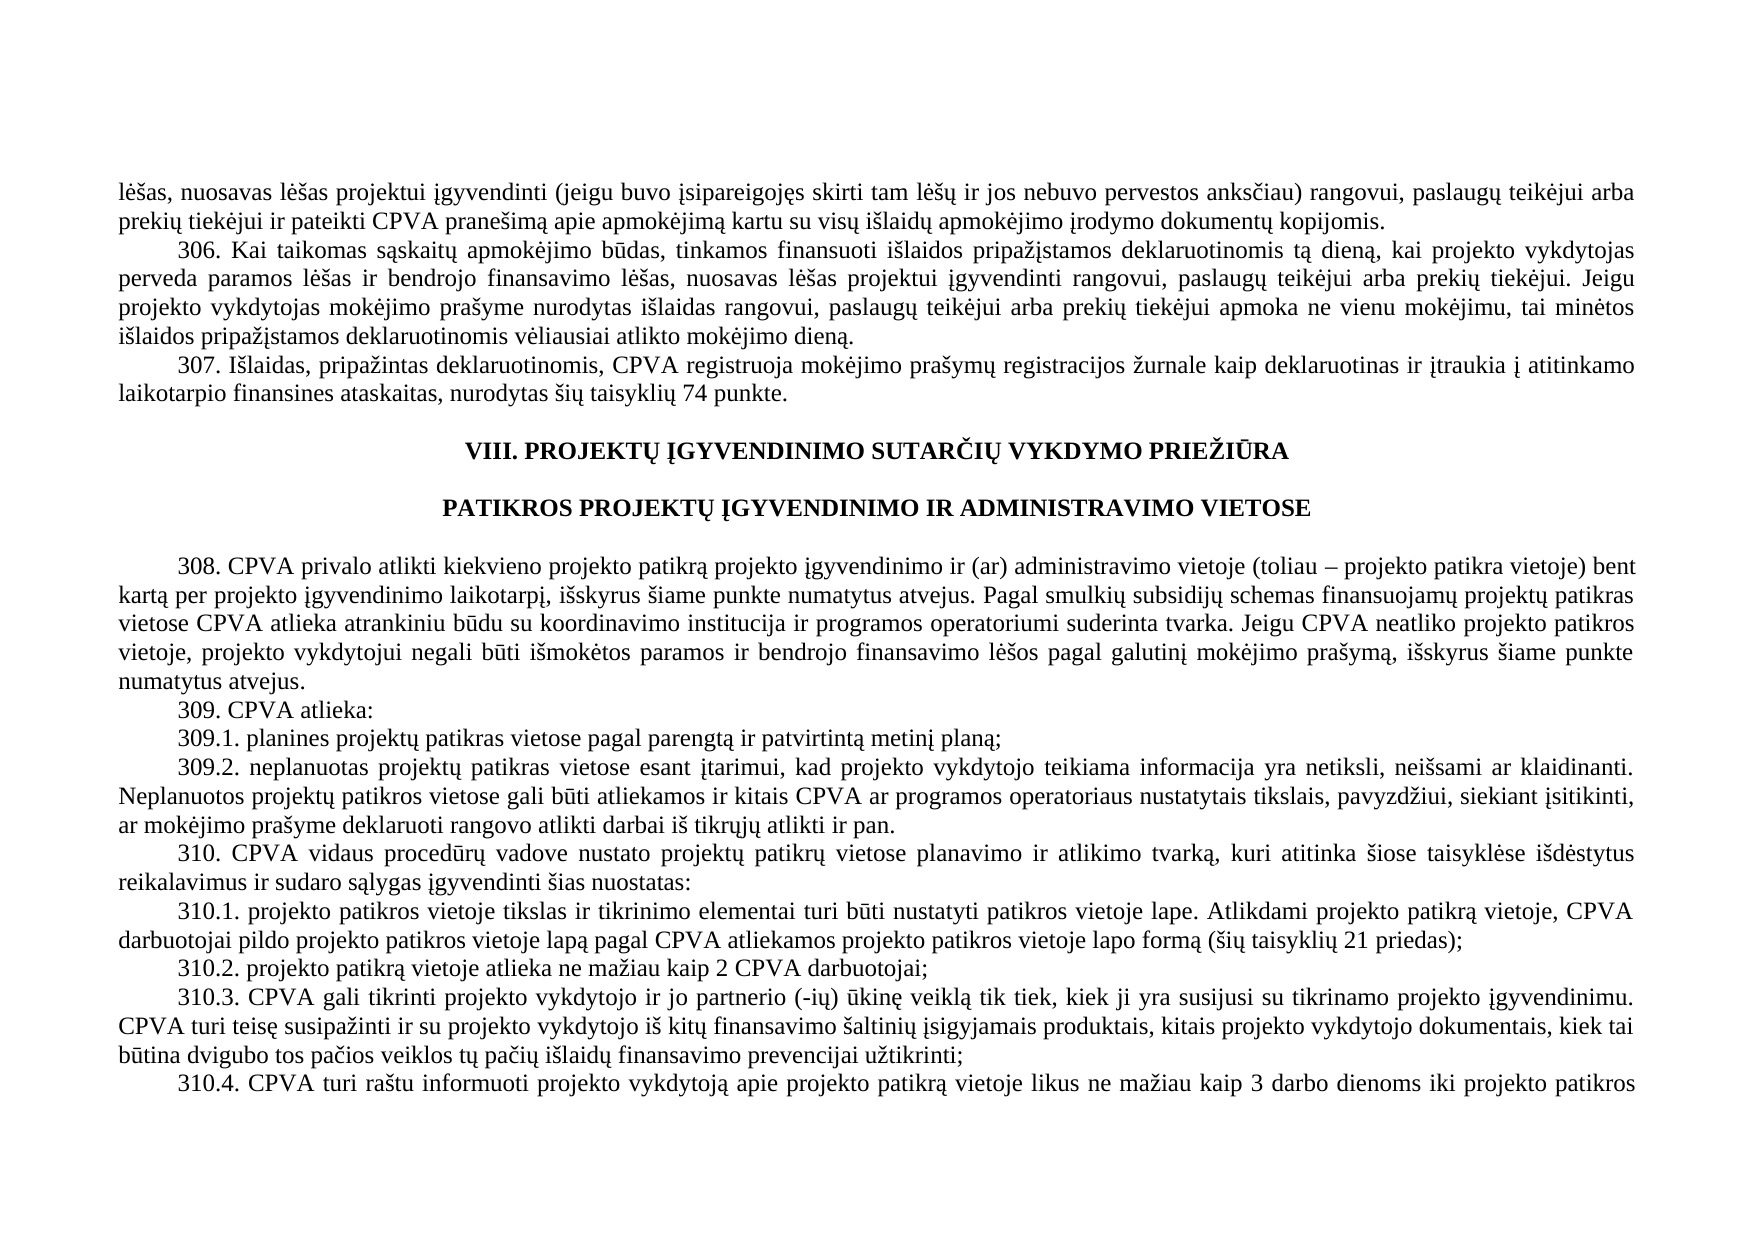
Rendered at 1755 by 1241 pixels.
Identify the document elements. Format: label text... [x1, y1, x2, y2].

text 310. CPVA vidaus procedūrų vadove nustato projektų patikrų vietose planavimo ir atlikimo tvarką, kuri atitinka šiose taisyklėse išdėstytus reikalavimus ir sudaro sąlygas įgyvendinti šias nuostatas: [118, 838, 1636, 896]
text 307. Išlaidas, pripažintas deklaruotinomis, CPVA registruoja mokėjimo prašymų registracijos žurnale kaip deklaruotinas ir įtraukia į atitinkamo laikotarpio finansines ataskaitas, nurodytas šių taisyklių 74 punkte. [118, 350, 1636, 407]
text 310.2. projekto patikrą vietoje atlieka ne mažiau kaip 2 CPVA darbuotojai; [118, 953, 1636, 982]
text 309. CPVA atlieka: [118, 695, 1636, 723]
text PATIKROS PROJEKTŲ ĮGYVENDINIMO IR ADMINISTRAVIMO VIETOSE [118, 493, 1636, 522]
text 308. CPVA privalo atlikti kiekvieno projekto patikrą projekto įgyvendinimo ir (ar) administravimo vietoje (toliau – projekto patikra vietoje) bent kartą per projekto įgyvendinimo laikotarpį, išskyrus šiame punkte numatytus atvejus. Pagal smulkių subsidijų schemas finansuojamų projektų patikras vietose CPVA atlieka atrankiniu būdu su koordinavimo institucija ir programos operatoriumi suderinta tvarka. Jeigu CPVA neatliko projekto patikros vietoje, projekto vykdytojui negali būti išmokėtos paramos ir bendrojo finansavimo lėšos pagal galutinį mokėjimo prašymą, išskyrus šiame punkte numatytus atvejus. [118, 551, 1636, 695]
text 310.1. projekto patikros vietoje tikslas ir tikrinimo elementai turi būti nustatyti patikros vietoje lape. Atlikdami projekto patikrą vietoje, CPVA darbuotojai pildo projekto patikros vietoje lapą pagal CPVA atliekamos projekto patikros vietoje lapo formą (šių taisyklių 21 priedas); [118, 896, 1636, 953]
text 309.2. neplanuotas projektų patikras vietose esant įtarimui, kad projekto vykdytojo teikiama informacija yra netiksli, neišsami ar klaidinanti. Neplanuotos projektų patikros vietose gali būti atliekamos ir kitais CPVA ar programos operatoriaus nustatytais tikslais, pavyzdžiui, siekiant įsitikinti, ar mokėjimo prašyme deklaruoti rangovo atlikti darbai iš tikrųjų atlikti ir pan. [118, 752, 1636, 838]
text lėšas, nuosavas lėšas projektui įgyvendinti (jeigu buvo įsipareigojęs skirti tam lėšų ir jos nebuvo pervestos anksčiau) rangovui, paslaugų teikėjui arba prekių tiekėjui ir pateikti CPVA pranešimą apie apmokėjimą kartu su visų išlaidų apmokėjimo įrodymo dokumentų kopijomis. [118, 177, 1636, 235]
text VIII. PROJEKTŲ ĮGYVENDINIMO SUTARČIŲ VYKDYMO PRIEŽIŪRA [118, 436, 1636, 465]
text 309.1. planines projektų patikras vietose pagal parengtą ir patvirtintą metinį planą; [118, 723, 1636, 752]
text 306. Kai taikomas sąskaitų apmokėjimo būdas, tinkamos finansuoti išlaidos pripažįstamos deklaruotinomis tą dieną, kai projekto vykdytojas perveda paramos lėšas ir bendrojo finansavimo lėšas, nuosavas lėšas projektui įgyvendinti rangovui, paslaugų teikėjui arba prekių tiekėjui. Jeigu projekto vykdytojas mokėjimo prašyme nurodytas išlaidas rangovui, paslaugų teikėjui arba prekių tiekėjui apmoka ne vienu mokėjimu, tai minėtos išlaidos pripažįstamos deklaruotinomis vėliausiai atlikto mokėjimo dieną. [118, 235, 1636, 350]
text 310.3. CPVA gali tikrinti projekto vykdytojo ir jo partnerio (-ių) ūkinę veiklą tik tiek, kiek ji yra susijusi su tikrinamo projekto įgyvendinimu. CPVA turi teisę susipažinti ir su projekto vykdytojo iš kitų finansavimo šaltinių įsigyjamais produktais, kitais projekto vykdytojo dokumentais, kiek tai būtina dvigubo tos pačios veiklos tų pačių išlaidų finansavimo prevencijai užtikrinti; [118, 982, 1636, 1068]
text 310.4. CPVA turi raštu informuoti projekto vykdytoją apie projekto patikrą vietoje likus ne mažiau kaip 3 darbo dienoms iki projekto patikros [118, 1068, 1636, 1097]
